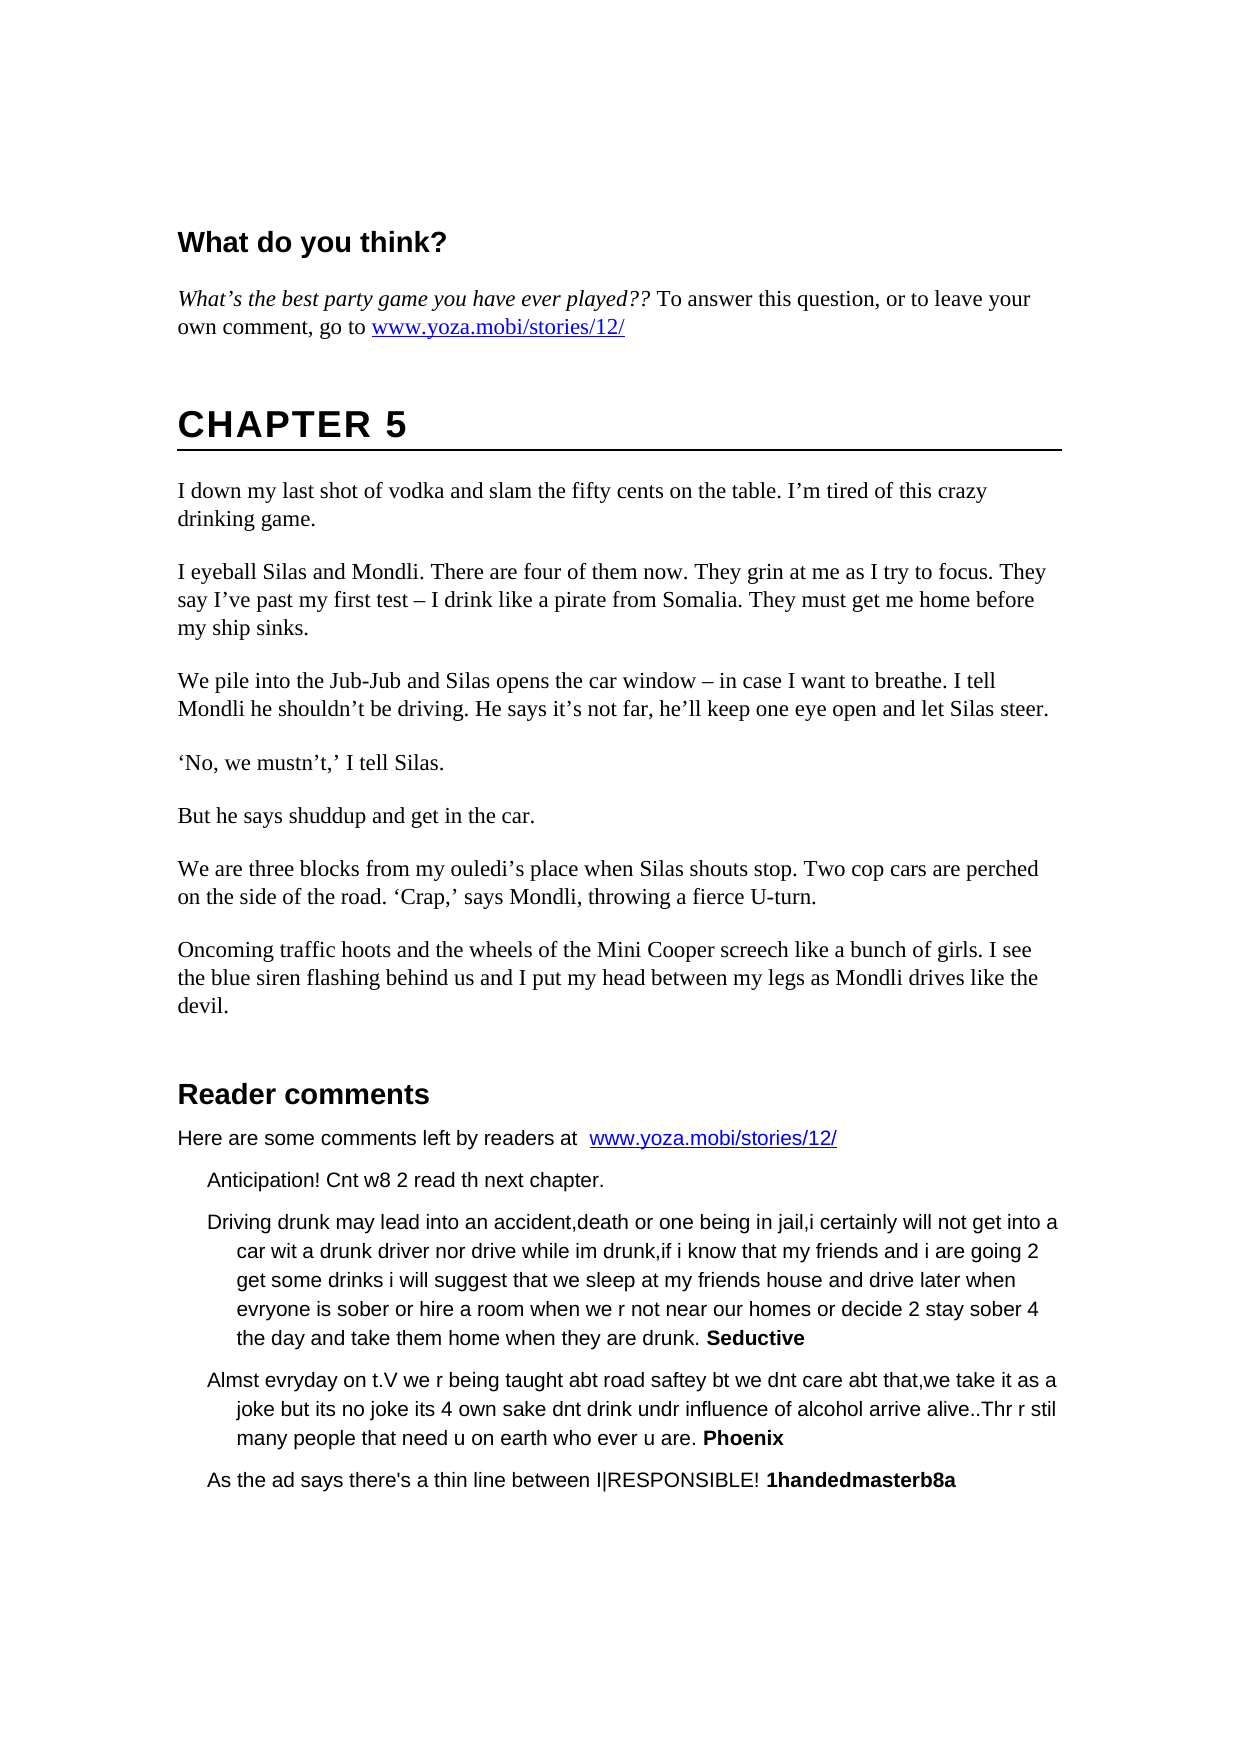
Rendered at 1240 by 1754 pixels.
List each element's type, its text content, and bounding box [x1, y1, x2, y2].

text Here are some comments left by readers at www.yoza.mobi/stories/12/ [177, 1122, 1062, 1152]
text I down my last shot of vodka and slam the fifty cents on the table. I’m tired of this crazy drinking game. [177, 476, 1062, 532]
text ‘No, we mustn’t,’ I tell Silas. [177, 747, 1062, 776]
text I eyeball Silas and Mondli. There are four of them now. They grin at me as I try to focus. They say I’ve past my first test – I drink like a pirate from Somalia. They must get me home before my ship sinks. [177, 557, 1062, 641]
text Chapter 5 [177, 402, 1062, 449]
text Reader comments [177, 1082, 1062, 1110]
text Driving drunk may lead into an accident,death or one being in jail,i certainly will not get into a car wit a drunk driver nor drive while im drunk,if i know that my friends and i are going 2 get some drinks i will suggest that we sleep at my friends house and drive later when evryone is sober or hire a room when we r not near our homes or decide 2 stay sober 4 the day and take them home when they are drunk. Seductive [207, 1206, 1062, 1352]
text Anticipation! Cnt w8 2 read th next chapter. [207, 1164, 1062, 1193]
text We are three blocks from my ouledi’s place when Silas shouts stop. Two cop cars are perched on the side of the road. ‘Crap,’ says Mondli, throwing a fierce U-turn. [177, 854, 1062, 910]
text Almst evryday on t.V we r being taught abt road saftey bt we dnt care abt that,we take it as a joke but its no joke its 4 own sake dnt drink undr influence of alcohol arrive alive..Thr r stil many people that need u on earth who ever u are. Phoenix [207, 1364, 1062, 1452]
text As the ad says there's a thin line between I|RESPONSIBLE! 1handedmasterb8a [207, 1464, 1062, 1493]
text But he says shuddup and get in the car. [177, 801, 1062, 829]
text Oncoming traffic hoots and the wheels of the Mini Cooper screech like a bunch of girls. I see the blue siren flashing behind us and I put my head between my legs as Mondli drives like the devil. [177, 935, 1062, 1019]
text What do you think? [177, 230, 1062, 258]
text We pile into the Jub-Jub and Silas opens the car window – in case I want to breathe. I tell Mondli he shouldn’t be driving. He says it’s not far, he’ll keep one eye open and let Silas steer. [177, 666, 1062, 722]
text What’s the best party game you have ever played?? To answer this question, or to leave your own comment, go to www.yoza.mobi/stories/12/ [177, 283, 1062, 340]
